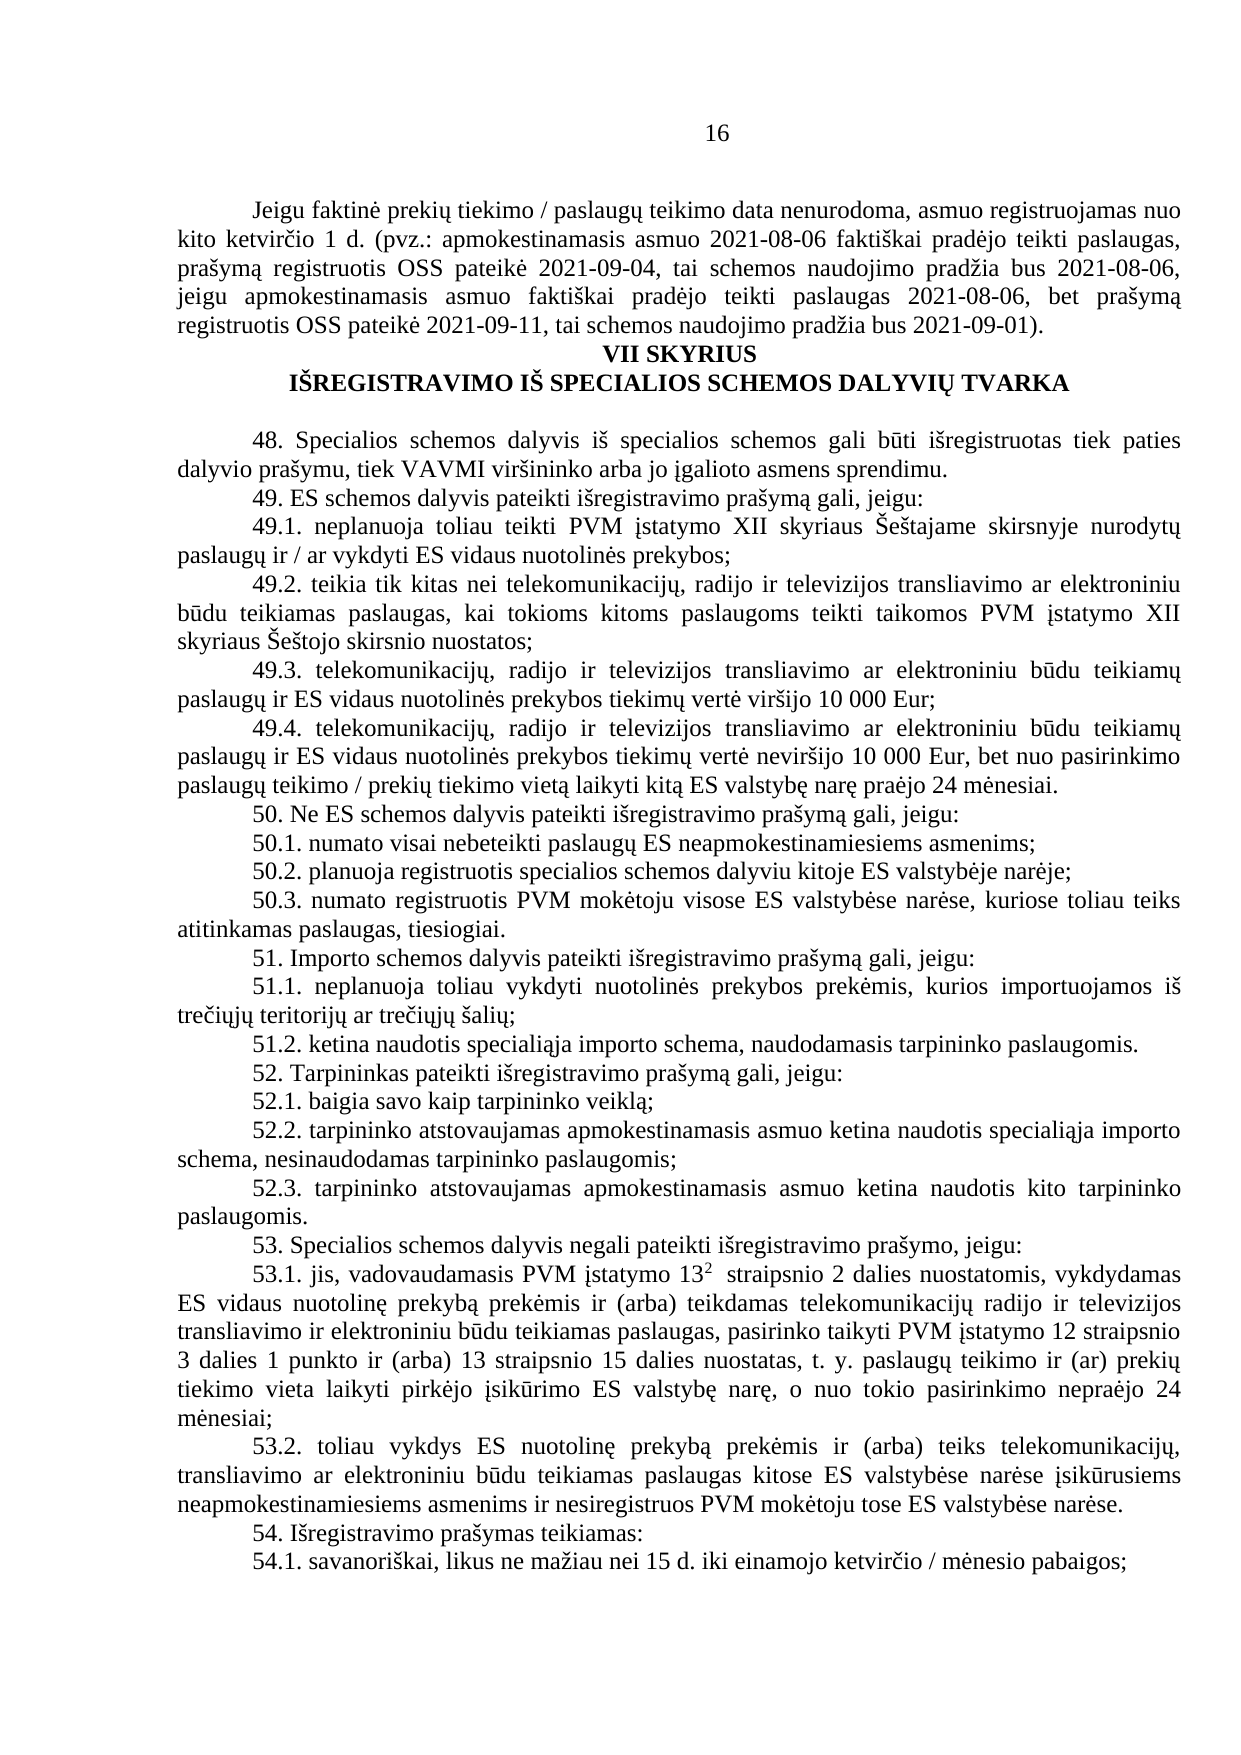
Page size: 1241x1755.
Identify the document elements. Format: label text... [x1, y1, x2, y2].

text 54. Išregistravimo prašymas teikiamas: [177, 1518, 1182, 1546]
text 49.2. teikia tik kitas nei telekomunikacijų, radijo ir televizijos transliavimo ar elektroniniu būdu teikiamas paslaugas, kai tokioms kitoms paslaugoms teikti taikomos PVM įstatymo XII skyriaus Šeštojo skirsnio nuostatos; [177, 569, 1182, 655]
text VII SKYRIUS [177, 339, 1182, 368]
text 50. Ne ES schemos dalyvis pateikti išregistravimo prašymą gali, jeigu: [177, 799, 1182, 828]
text 50.1. numato visai nebeteikti paslaugų ES neapmokestinamiesiems asmenims; [177, 828, 1182, 856]
text Jeigu faktinė prekių tiekimo / paslaugų teikimo data nenurodoma, asmuo registruojamas nuo kito ketvirčio 1 d. (pvz.: apmokestinamasis asmuo 2021-08-06 faktiškai pradėjo teikti paslaugas, prašymą registruotis OSS pateikė 2021-09-04, tai schemos naudojimo pradžia bus 2021-08-06, jeigu apmokestinamasis asmuo faktiškai pradėjo teikti paslaugas 2021-08-06, bet prašymą registruotis OSS pateikė 2021-09-11, tai schemos naudojimo pradžia bus 2021-09-01). [177, 195, 1182, 339]
text 49.1. neplanuoja toliau teikti PVM įstatymo XII skyriaus Šeštajame skirsnyje nurodytų paslaugų ir / ar vykdyti ES vidaus nuotolinės prekybos; [177, 511, 1182, 569]
text 51.2. ketina naudotis specialiąja importo schema, naudodamasis tarpininko paslaugomis. [177, 1029, 1182, 1058]
text 54.1. savanoriškai, likus ne mažiau nei 15 d. iki einamojo ketvirčio / mėnesio pabaigos; [177, 1546, 1182, 1575]
text 50.3. numato registruotis PVM mokėtoju visose ES valstybėse narėse, kuriose toliau teiks atitinkamas paslaugas, tiesiogiai. [177, 885, 1182, 943]
text 51.1. neplanuoja toliau vykdyti nuotolinės prekybos prekėmis, kurios importuojamos iš trečiųjų teritorijų ar trečiųjų šalių; [177, 971, 1182, 1029]
text IŠREGISTRAVIMO IŠ SPECIALIOS SCHEMOS DALYVIŲ TVARKA [177, 368, 1182, 396]
text 51. Importo schemos dalyvis pateikti išregistravimo prašymą gali, jeigu: [177, 943, 1182, 971]
text 53.1. jis, vadovaudamasis PVM įstatymo 132 straipsnio 2 dalies nuostatomis, vykdydamas ES vidaus nuotolinę prekybą prekėmis ir (arba) teikdamas telekomunikacijų radijo ir televizijos transliavimo ir elektroniniu būdu teikiamas paslaugas, pasirinko taikyti PVM įstatymo 12 straipsnio 3 dalies 1 punkto ir (arba) 13 straipsnio 15 dalies nuostatas, t. y. paslaugų teikimo ir (ar) prekių tiekimo vieta laikyti pirkėjo įsikūrimo ES valstybę narę, o nuo tokio pasirinkimo nepraėjo 24 mėnesiai; [177, 1259, 1182, 1431]
text 52.2. tarpininko atstovaujamas apmokestinamasis asmuo ketina naudotis specialiąja importo schema, nesinaudodamas tarpininko paslaugomis; [177, 1115, 1182, 1173]
text 53. Specialios schemos dalyvis negali pateikti išregistravimo prašymo, jeigu: [177, 1230, 1182, 1259]
text 53.2. toliau vykdys ES nuotolinę prekybą prekėmis ir (arba) teiks telekomunikacijų, transliavimo ar elektroniniu būdu teikiamas paslaugas kitose ES valstybėse narėse įsikūrusiems neapmokestinamiesiems asmenims ir nesiregistruos PVM mokėtoju tose ES valstybėse narėse. [177, 1431, 1182, 1518]
text 52.3. tarpininko atstovaujamas apmokestinamasis asmuo ketina naudotis kito tarpininko paslaugomis. [177, 1173, 1182, 1230]
text 52. Tarpininkas pateikti išregistravimo prašymą gali, jeigu: [177, 1058, 1182, 1086]
text 52.1. baigia savo kaip tarpininko veiklą; [177, 1086, 1182, 1115]
text 50.2. planuoja registruotis specialios schemos dalyviu kitoje ES valstybėje narėje; [177, 856, 1182, 885]
text 49. ES schemos dalyvis pateikti išregistravimo prašymą gali, jeigu: [177, 483, 1182, 511]
text 49.4. telekomunikacijų, radijo ir televizijos transliavimo ar elektroniniu būdu teikiamų paslaugų ir ES vidaus nuotolinės prekybos tiekimų vertė neviršijo 10 000 Eur, bet nuo pasirinkimo paslaugų teikimo / prekių tiekimo vietą laikyti kitą ES valstybę narę praėjo 24 mėnesiai. [177, 713, 1182, 799]
text 48. Specialios schemos dalyvis iš specialios schemos gali būti išregistruotas tiek paties dalyvio prašymu, tiek VAVMI viršininko arba jo įgalioto asmens sprendimu. [177, 425, 1182, 483]
text 49.3. telekomunikacijų, radijo ir televizijos transliavimo ar elektroniniu būdu teikiamų paslaugų ir ES vidaus nuotolinės prekybos tiekimų vertė viršijo 10 000 Eur; [177, 655, 1182, 713]
